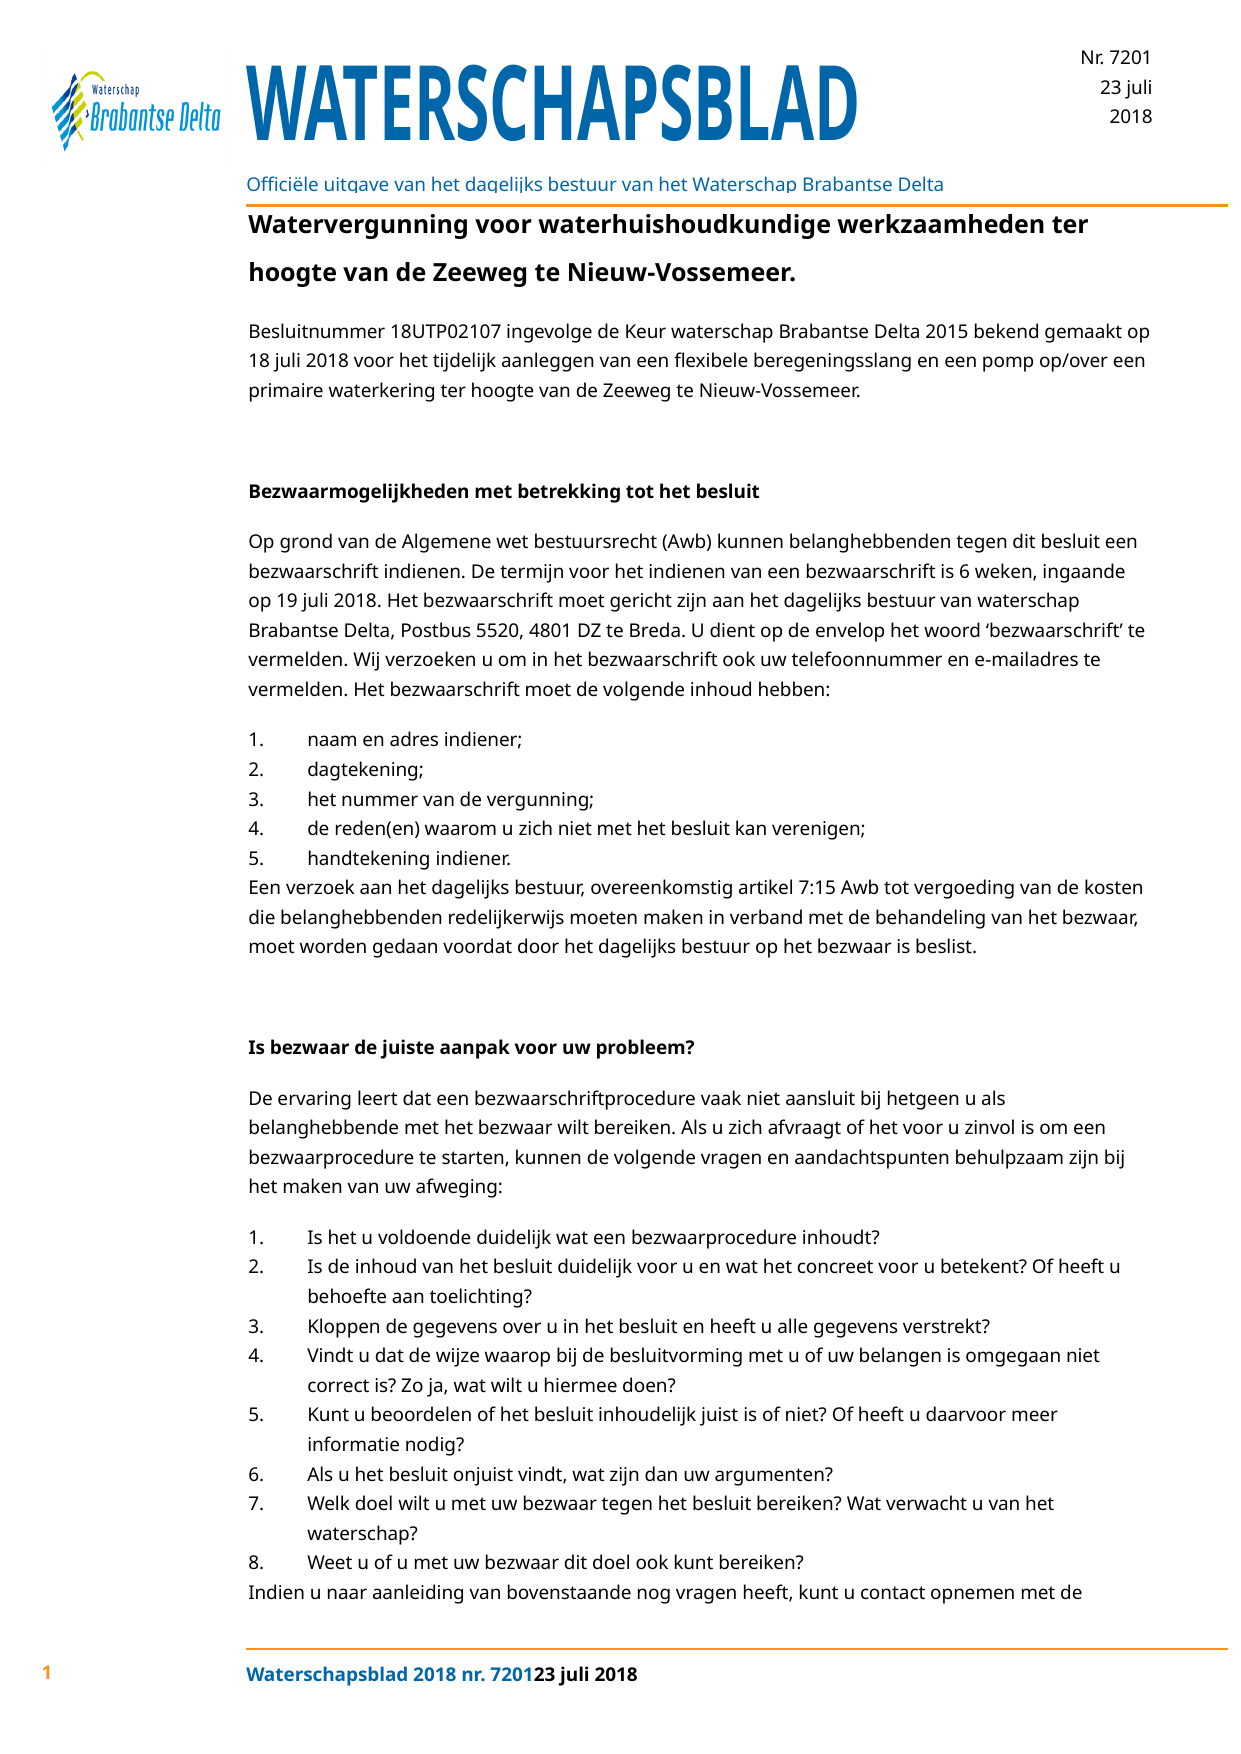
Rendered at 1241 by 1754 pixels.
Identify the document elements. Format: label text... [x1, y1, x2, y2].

text Bezwaarmogelijkheden met betrekking tot het besluit [248, 478, 1152, 504]
text De ervaring leert dat een bezwaarschriftprocedure vaak niet aansluit bij hetgeen u als belanghebbende met het bezwaar wilt bereiken. Als u zich afvraagt of het voor u zinvol is om een bezwaarprocedure te starten, kunnen de volgende vragen en aandachtspunten behulpzaam zijn bij het maken van uw afweging: [248, 1085, 1152, 1199]
text Indien u naar aanleiding van bovenstaande nog vragen heeft, kunt u contact opnemen met de [248, 1579, 1152, 1605]
text Op grond van de Algemene wet bestuursrecht (Awb) kunnen belanghebbenden tegen dit besluit een bezwaarschrift indienen. De termijn voor het indienen van een bezwaarschrift is 6 weken, ingaande op 19 juli 2018. Het bezwaarschrift moet gericht zijn aan het dagelijks bestuur van waterschap Brabantse Delta, Postbus 5520, 4801 DZ te Breda. U dient op de envelop het woord ‘bezwaarschrift’ te vermelden. Wij verzoeken u om in het bezwaarschrift ook uw telefoonnummer en e‑mailadres te vermelden. Het bezwaarschrift moet de volgende inhoud hebben: [248, 528, 1152, 702]
text Besluitnummer 18UTP02107 ingevolge de Keur waterschap Brabantse Delta 2015 bekend gemaakt op 18 juli 2018 voor het tijdelijk aanleggen van een flexibele beregeningsslang en een pomp op/over een primaire waterkering ter hoogte van de Zeeweg te Nieuw-Vossemeer. [248, 318, 1152, 403]
picture [41, 47, 231, 172]
list Als u het besluit onjuist vindt, wat zijn dan uw argumenten? [248, 1461, 1152, 1487]
text Watervergunning voor waterhuishoudkundige werkzaamheden ter hoogte van de Zeeweg te Nieuw-Vossemeer. [248, 207, 1152, 288]
list handtekening indiener. [248, 845, 1152, 871]
list Vindt u dat de wijze waarop bij de besluitvorming met u of uw belangen is omgegaan niet correct is? Zo ja, wat wilt u hiermee doen? [248, 1342, 1152, 1398]
list Is de inhoud van het besluit duidelijk voor u en wat het concreet voor u betekent? Of heeft u behoefte aan toelichting? [248, 1254, 1152, 1309]
text Een verzoek aan het dagelijks bestuur, overeenkomstig artikel 7:15 Awb tot vergoeding van de kosten die belanghebbenden redelijkerwijs moeten maken in verband met de behandeling van het bezwaar, moet worden gedaan voordat door het dagelijks bestuur op het bezwaar is beslist. [248, 874, 1152, 959]
list naam en adres indiener; [248, 727, 1152, 752]
list Weet u of u met uw bezwaar dit doel ook kunt bereiken? [248, 1549, 1152, 1575]
list het nummer van de vergunning; [248, 786, 1152, 812]
list Is het u voldoende duidelijk wat een bezwaarprocedure inhoudt? [248, 1224, 1152, 1250]
list Kloppen de gegevens over u in het besluit en heeft u alle gegevens verstrekt? [248, 1313, 1152, 1339]
list Kunt u beoordelen of het besluit inhoudelijk juist is of niet? Of heeft u daarvoor meer informatie nodig? [248, 1402, 1152, 1457]
list Welk doel wilt u met uw bezwaar tegen het besluit bereiken? Wat verwacht u van het waterschap? [248, 1490, 1152, 1546]
list de reden(en) waarom u zich niet met het besluit kan verenigen; [248, 815, 1152, 841]
list dagtekening; [248, 756, 1152, 782]
text Is bezwaar de juiste aanpak voor uw probleem? [248, 1034, 1152, 1060]
